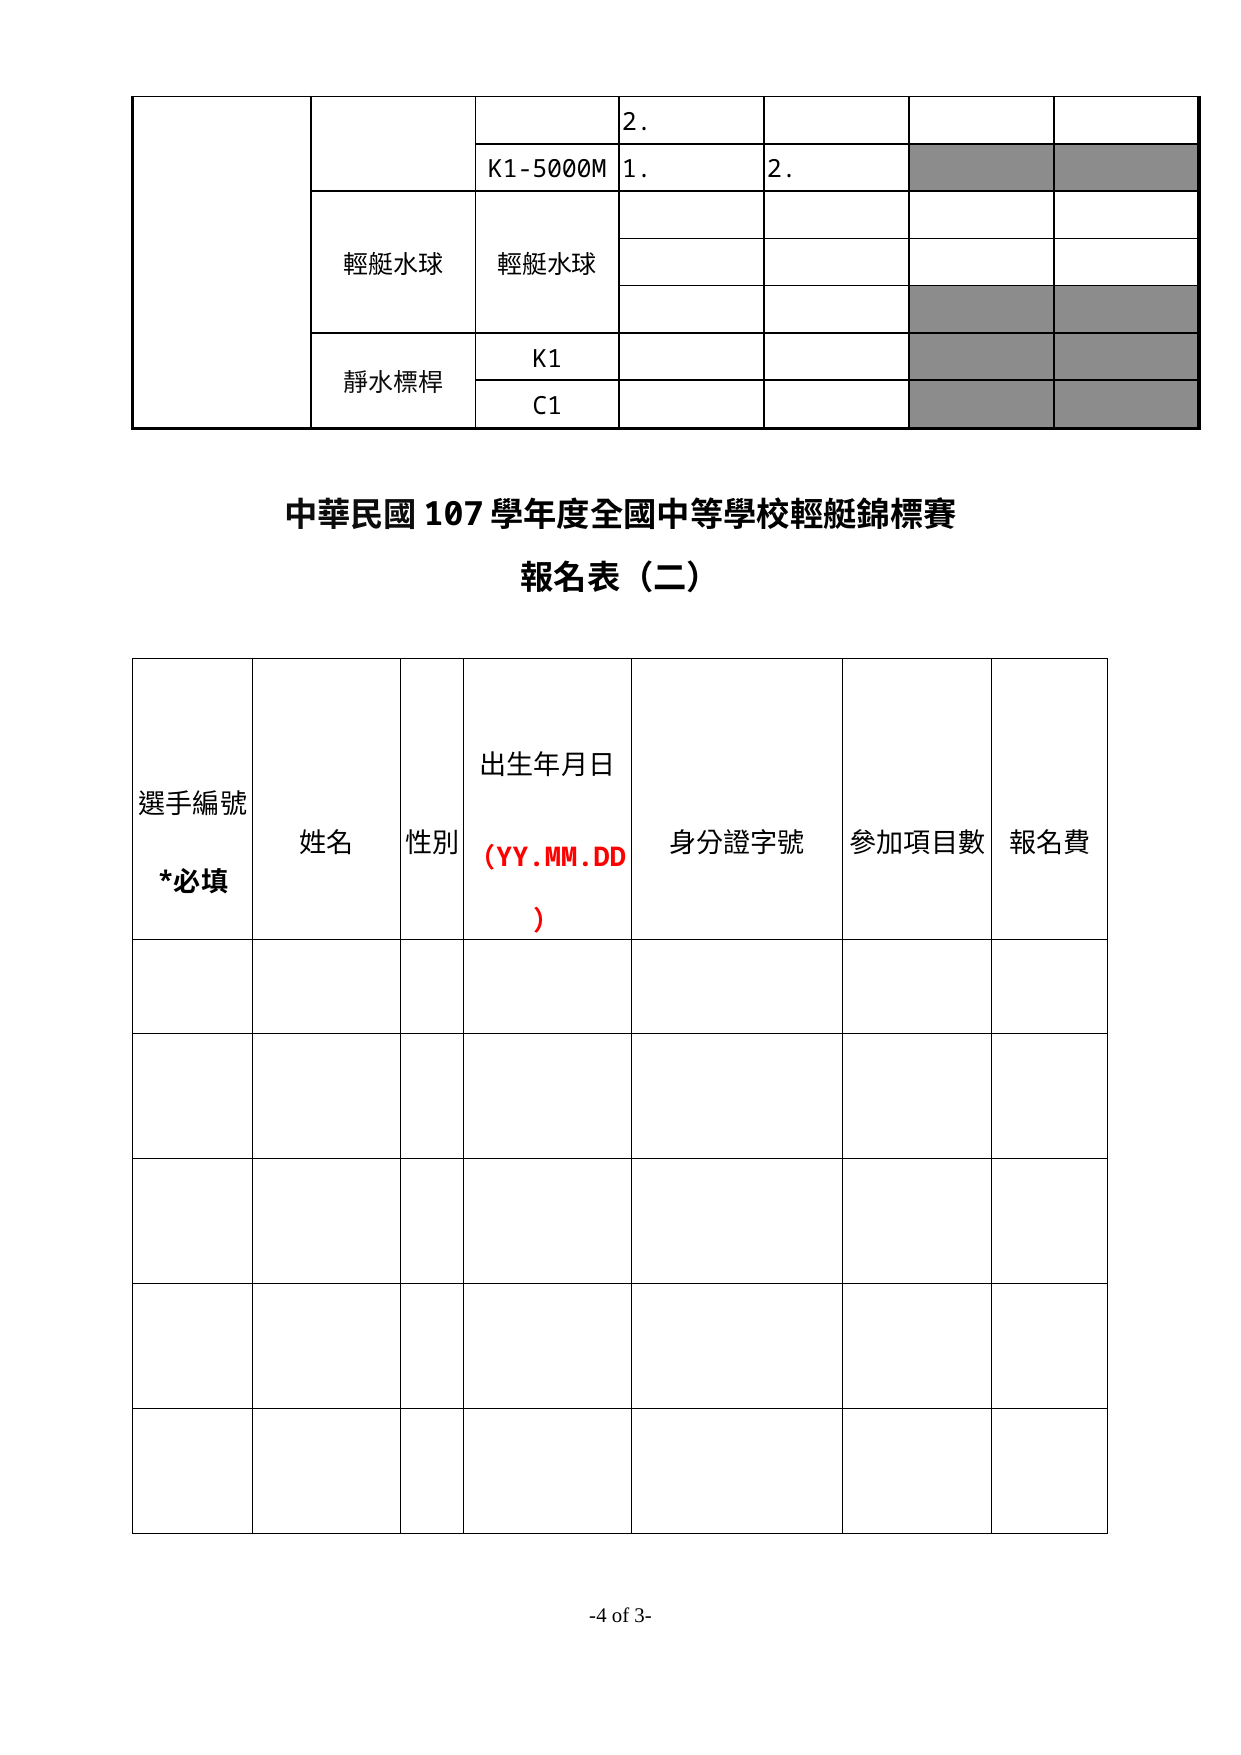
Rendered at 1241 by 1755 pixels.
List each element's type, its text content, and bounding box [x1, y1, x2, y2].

table_cell [765, 192, 908, 237]
table_cell [765, 97, 908, 143]
table_cell [910, 192, 1053, 237]
table_cell [1055, 192, 1197, 237]
table_cell [464, 1159, 631, 1283]
table_cell [910, 286, 1053, 332]
table_cell [992, 1159, 1107, 1283]
table_cell [992, 1409, 1107, 1533]
table_cell [620, 239, 763, 285]
table_cell [910, 381, 1053, 427]
table_cell [1055, 97, 1197, 143]
table_cell [843, 940, 991, 1033]
table_cell 1. [620, 145, 763, 190]
table_cell [632, 1284, 842, 1408]
table_cell [134, 97, 310, 427]
table_cell [133, 1159, 252, 1283]
table_cell [401, 1159, 463, 1283]
table_cell [910, 334, 1053, 379]
table_cell [476, 97, 618, 143]
table_cell [992, 940, 1107, 1033]
table_cell [843, 1284, 991, 1408]
table_cell [464, 1034, 631, 1158]
table_cell [253, 940, 400, 1033]
table_cell [620, 192, 763, 237]
table_cell 2. [620, 97, 763, 143]
table_cell [464, 1284, 631, 1408]
table_header 報名費 [992, 659, 1107, 939]
table_cell [1055, 381, 1197, 427]
table_cell [1055, 334, 1197, 379]
table_cell K1-5000M [476, 145, 618, 190]
table_cell [133, 1034, 252, 1158]
table_cell [253, 1409, 400, 1533]
table_cell [1055, 239, 1197, 285]
table_cell [133, 1284, 252, 1408]
text 中華民國107學年度全國中等學校輕艇錦標賽 [133, 471, 1107, 533]
table_cell [992, 1034, 1107, 1158]
table_cell [464, 1409, 631, 1533]
table_cell [765, 381, 908, 427]
table_cell 輕艇水球 [312, 192, 475, 332]
table_cell [765, 286, 908, 332]
table_cell [632, 1034, 842, 1158]
table_cell [992, 1284, 1107, 1408]
table_cell [620, 381, 763, 427]
table_cell [133, 940, 252, 1033]
table_cell [133, 1409, 252, 1533]
table_cell [765, 334, 908, 379]
table_cell [464, 940, 631, 1033]
table_cell [253, 1034, 400, 1158]
table_cell [910, 239, 1053, 285]
table_header 姓名 [253, 659, 400, 939]
table_cell 輕艇水球 [476, 192, 618, 332]
table_cell [843, 1034, 991, 1158]
table_cell [401, 940, 463, 1033]
table_cell [401, 1284, 463, 1408]
table_cell [401, 1034, 463, 1158]
table_cell [632, 1159, 842, 1283]
table_cell [843, 1159, 991, 1283]
table_cell [1055, 145, 1197, 190]
table_header 選手編號 *必填 [133, 659, 252, 939]
table_cell [632, 1409, 842, 1533]
table_header 出生年月日 （YY.MM.DD） [464, 659, 631, 939]
table_header 性別 [401, 659, 463, 939]
table_cell C1 [476, 381, 618, 427]
table_cell 2. [765, 145, 908, 190]
table_cell K1 [476, 334, 618, 379]
table_cell [1055, 286, 1197, 332]
table_cell [910, 97, 1053, 143]
table_header 身分證字號 [632, 659, 842, 939]
table_cell [620, 286, 763, 332]
table_cell [253, 1284, 400, 1408]
table_cell [253, 1159, 400, 1283]
table_header 參加項目數 [843, 659, 991, 939]
text 報名表（二） [133, 533, 1107, 596]
table_cell [632, 940, 842, 1033]
table_cell [312, 97, 475, 190]
table_cell [620, 334, 763, 379]
table_cell [401, 1409, 463, 1533]
table_cell [910, 145, 1053, 190]
table_cell [765, 239, 908, 285]
table_cell 靜水標桿 [312, 334, 475, 427]
table_cell [843, 1409, 991, 1533]
